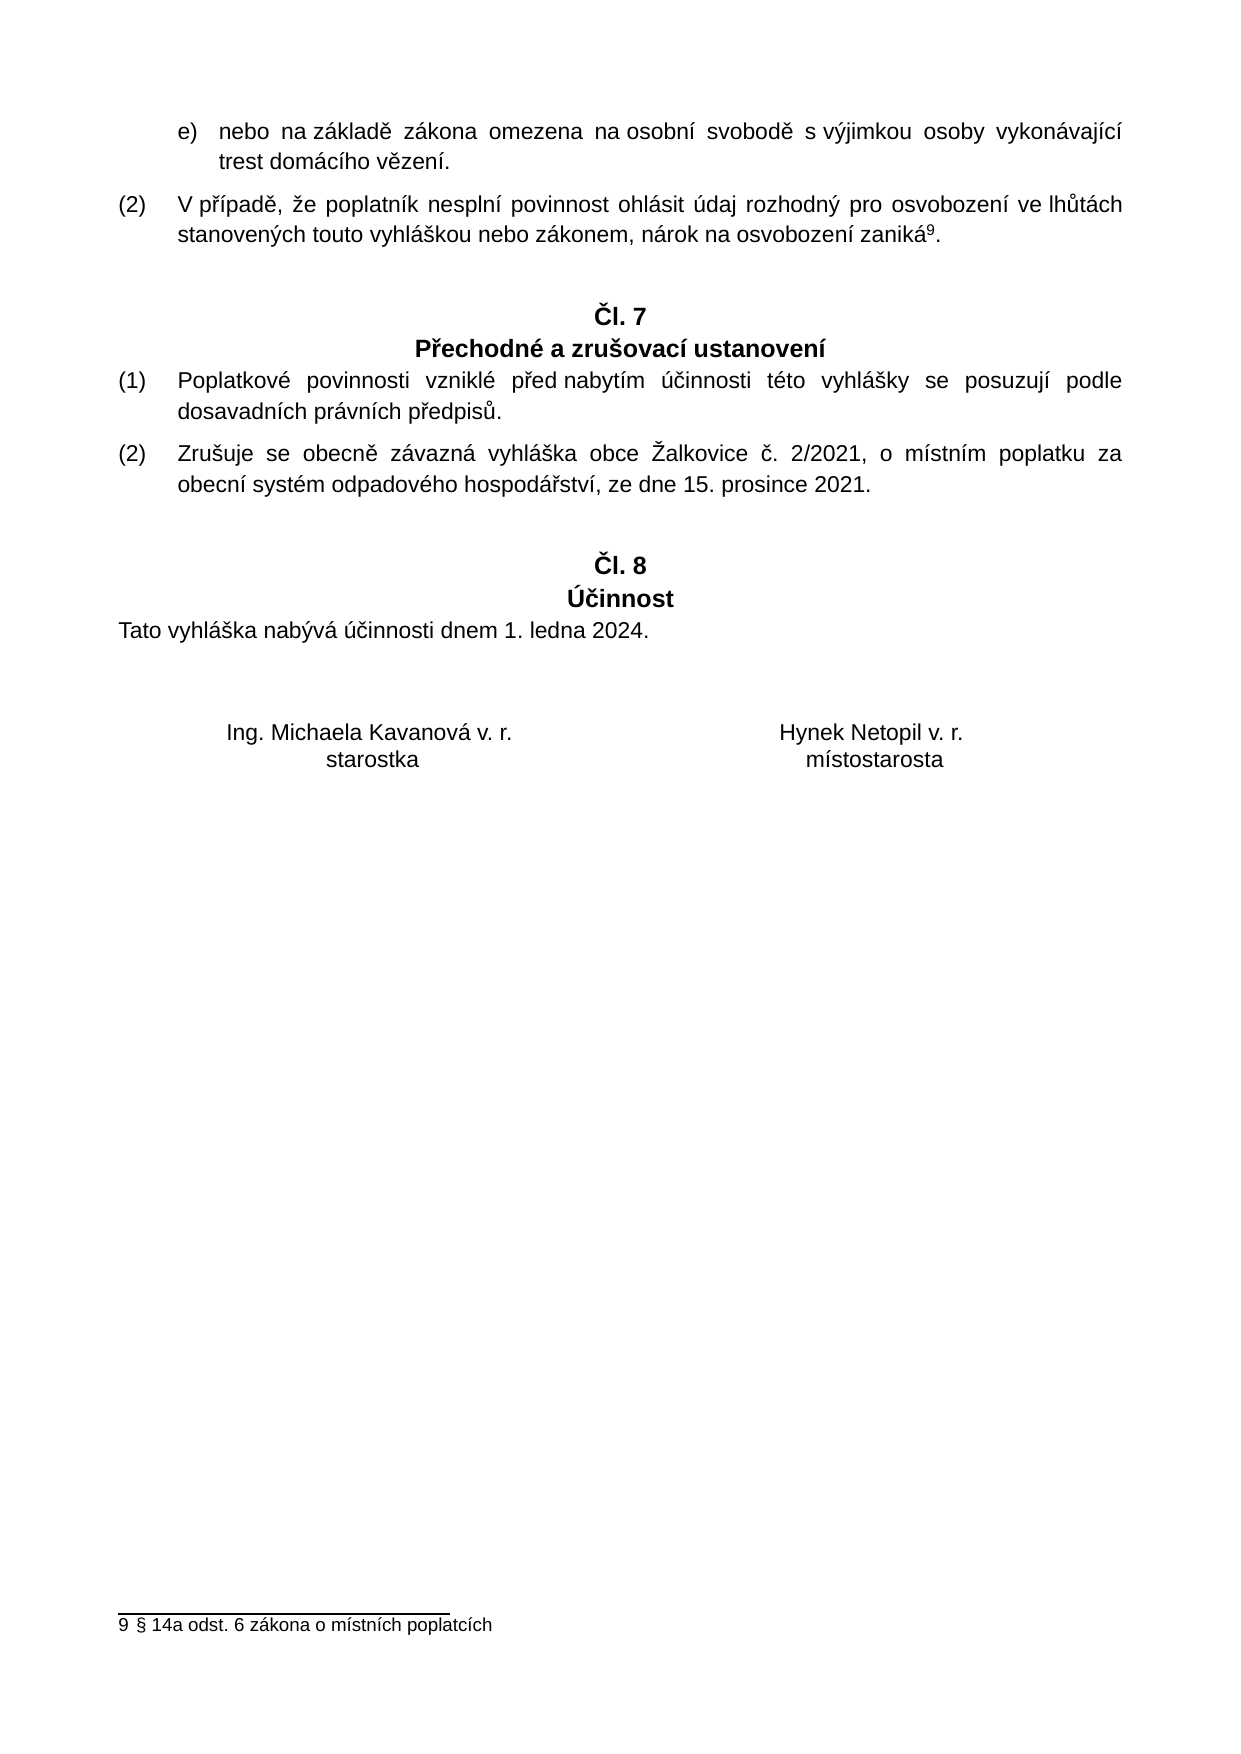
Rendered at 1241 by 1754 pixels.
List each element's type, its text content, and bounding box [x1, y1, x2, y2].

list nebo na základě zákona omezena na osobní svobodě s výjimkou osoby vykonávající trest domácího vězení. [177, 118, 1122, 175]
list § 14a odst. 6 zákona o místních poplatcích [118, 1614, 1122, 1635]
table_cell [118, 778, 620, 896]
list Zrušuje se obecně závazná vyhláška obce Žalkovice č. 2/2021, o místním poplatku za obecní systém odpadového hospodářství, ze dne 15. prosince 2021. [118, 440, 1122, 497]
table_cell [620, 778, 1122, 896]
subtitle Čl. 7 Přechodné a zrušovací ustanovení [118, 301, 1122, 363]
list Poplatkové povinnosti vzniklé před nabytím účinnosti této vyhlášky se posuzují podle dosavadních právních předpisů. [118, 367, 1122, 424]
text Tato vyhláška nabývá účinnosti dnem 1. ledna 2024. [118, 617, 1122, 643]
table_header Ing. Michaela Kavanová v. r. starostka [118, 660, 620, 778]
table_header Hynek Netopil v. r. místostarosta [620, 660, 1122, 778]
list V případě, že poplatník nesplní povinnost ohlásit údaj rozhodný pro osvobození ve lhůtách stanovených touto vyhláškou nebo zákonem, nárok na osvobození zaniká. [118, 191, 1122, 248]
subtitle Čl. 8 Účinnost [118, 551, 1122, 613]
